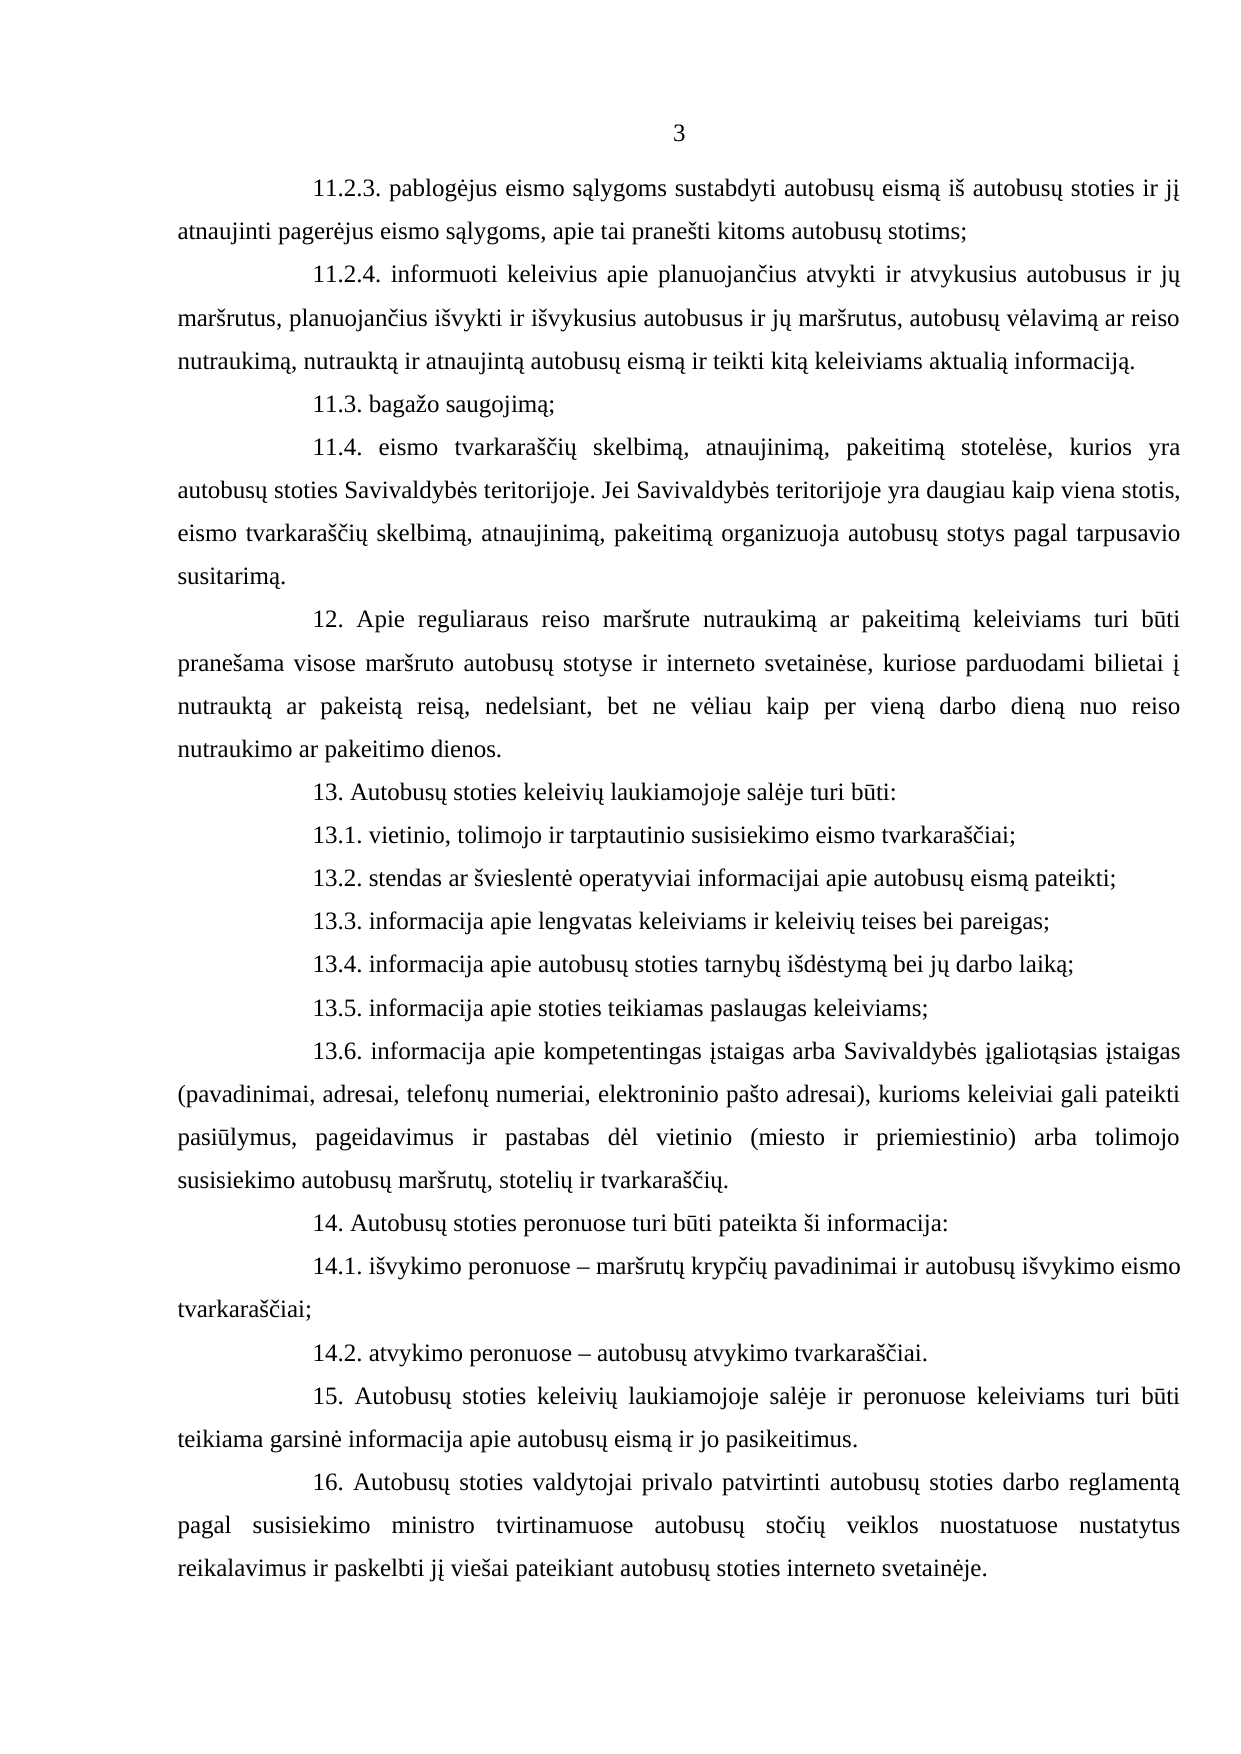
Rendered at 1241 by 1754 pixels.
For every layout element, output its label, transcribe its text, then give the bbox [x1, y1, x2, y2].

text 15. Autobusų stoties keleivių laukiamojoje salėje ir peronuose keleiviams turi būti teikiama garsinė informacija apie autobusų eismą ir jo pasikeitimus. [177, 1381, 1181, 1453]
text 11.4. eismo tvarkaraščių skelbimą, atnaujinimą, pakeitimą stotelėse, kurios yra autobusų stoties Savivaldybės teritorijoje. Jei Savivaldybės teritorijoje yra daugiau kaip viena stotis, eismo tvarkaraščių skelbimą, atnaujinimą, pakeitimą organizuoja autobusų stotys pagal tarpusavio susitarimą. [177, 432, 1181, 590]
text 13.1. vietinio, tolimojo ir tarptautinio susisiekimo eismo tvarkaraščiai; [177, 820, 1181, 849]
text 14.1. išvykimo peronuose – maršrutų krypčių pavadinimai ir autobusų išvykimo eismo tvarkaraščiai; [177, 1251, 1181, 1323]
text 13.6. informacija apie kompetentingas įstaigas arba Savivaldybės įgaliotąsias įstaigas (pavadinimai, adresai, telefonų numeriai, elektroninio pašto adresai), kurioms keleiviai gali pateikti pasiūlymus, pageidavimus ir pastabas dėl vietinio (miesto ir priemiestinio) arba tolimojo susisiekimo autobusų maršrutų, stotelių ir tvarkaraščių. [177, 1036, 1181, 1194]
text 11.2.3. pablogėjus eismo sąlygoms sustabdyti autobusų eismą iš autobusų stoties ir jį atnaujinti pagerėjus eismo sąlygoms, apie tai pranešti kitoms autobusų stotims; [177, 173, 1181, 245]
text 14.2. atvykimo peronuose – autobusų atvykimo tvarkaraščiai. [177, 1338, 1181, 1366]
text 11.3. bagažo saugojimą; [177, 389, 1181, 418]
text 13.4. informacija apie autobusų stoties tarnybų išdėstymą bei jų darbo laiką; [177, 949, 1181, 978]
text 13.5. informacija apie stoties teikiamas paslaugas keleiviams; [177, 993, 1181, 1021]
text 12. Apie reguliaraus reiso maršrute nutraukimą ar pakeitimą keleiviams turi būti pranešama visose maršruto autobusų stotyse ir interneto svetainėse, kuriose parduodami bilietai į nutrauktą ar pakeistą reisą, nedelsiant, bet ne vėliau kaip per vieną darbo dieną nuo reiso nutraukimo ar pakeitimo dienos. [177, 604, 1181, 763]
text 16. Autobusų stoties valdytojai privalo patvirtinti autobusų stoties darbo reglamentą pagal susisiekimo ministro tvirtinamuose autobusų stočių veiklos nuostatuose nustatytus reikalavimus ir paskelbti jį viešai pateikiant autobusų stoties interneto svetainėje. [177, 1467, 1181, 1582]
text 13. Autobusų stoties keleivių laukiamojoje salėje turi būti: [177, 777, 1181, 806]
text 14. Autobusų stoties peronuose turi būti pateikta ši informacija: [177, 1208, 1181, 1237]
text 11.2.4. informuoti keleivius apie planuojančius atvykti ir atvykusius autobusus ir jų maršrutus, planuojančius išvykti ir išvykusius autobusus ir jų maršrutus, autobusų vėlavimą ar reiso nutraukimą, nutrauktą ir atnaujintą autobusų eismą ir teikti kitą keleiviams aktualią informaciją. [177, 259, 1181, 374]
text 13.3. informacija apie lengvatas keleiviams ir keleivių teises bei pareigas; [177, 906, 1181, 935]
text 13.2. stendas ar švieslentė operatyviai informacijai apie autobusų eismą pateikti; [177, 863, 1181, 892]
